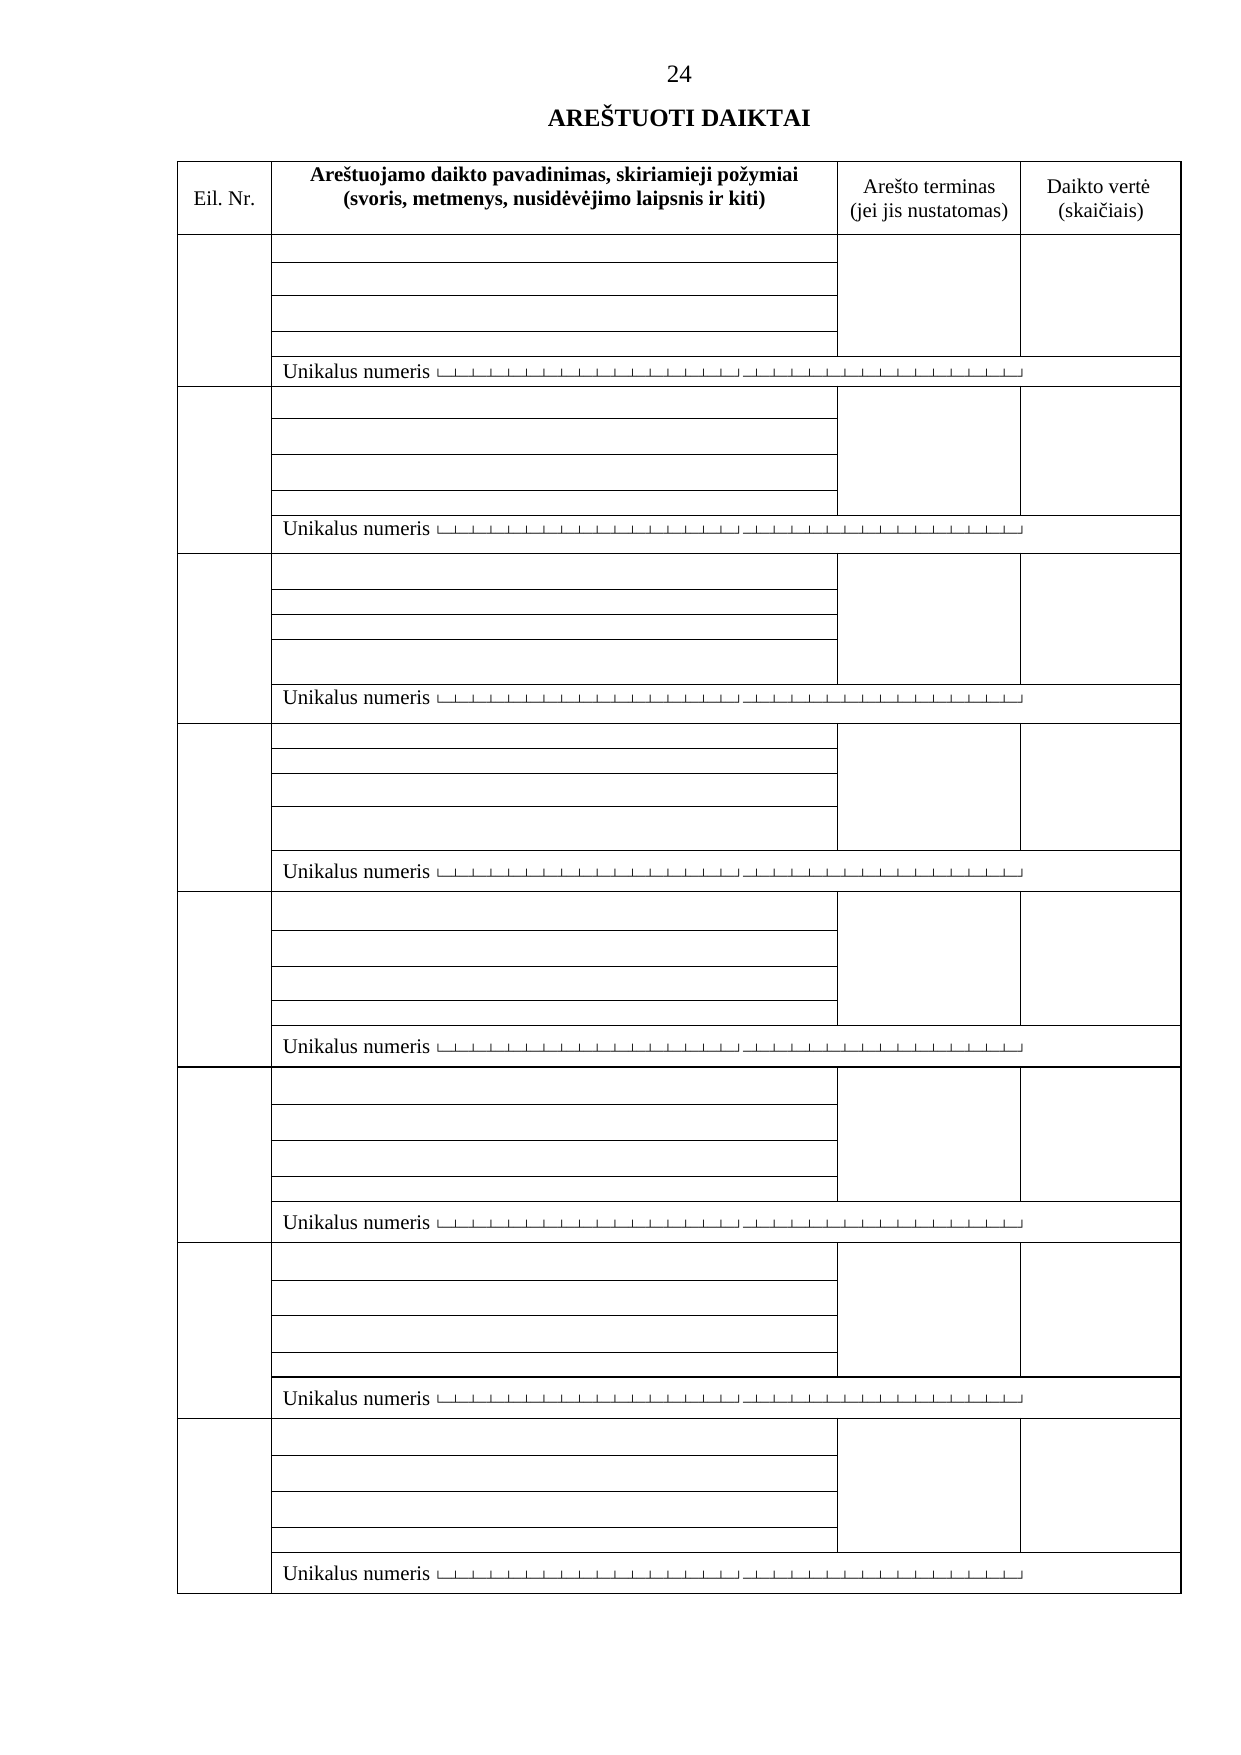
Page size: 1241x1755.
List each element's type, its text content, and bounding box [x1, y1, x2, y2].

table_cell Unikalus numeris └─┴─┴─┴─┴─┴─┴─┴─┴─┴─┴─┴─┴─┴─┴─┴─┴─┘─┴─┴─┴─┴─┴─┴─┴─┴─┴─┴─┴─┴─┴─┴─┴─┘ [272, 1202, 1180, 1242]
table_cell [178, 1068, 271, 1201]
table_cell [838, 1068, 1020, 1201]
table_cell Unikalus numeris └─┴─┴─┴─┴─┴─┴─┴─┴─┴─┴─┴─┴─┴─┴─┴─┴─┘─┴─┴─┴─┴─┴─┴─┴─┴─┴─┴─┴─┴─┴─┴─┴─┘ [272, 516, 1180, 553]
table_cell [272, 1528, 837, 1552]
table_cell Unikalus numeris └─┴─┴─┴─┴─┴─┴─┴─┴─┴─┴─┴─┴─┴─┴─┴─┴─┘─┴─┴─┴─┴─┴─┴─┴─┴─┴─┴─┴─┴─┴─┴─┴─┘ [272, 1378, 1180, 1418]
table_cell [272, 296, 837, 331]
table_cell [178, 235, 271, 386]
table_cell [838, 235, 1020, 356]
table_cell [272, 615, 837, 639]
table_cell [272, 590, 837, 614]
table_cell [272, 1281, 837, 1315]
table_cell Unikalus numeris └─┴─┴─┴─┴─┴─┴─┴─┴─┴─┴─┴─┴─┴─┴─┴─┴─┘─┴─┴─┴─┴─┴─┴─┴─┴─┴─┴─┴─┴─┴─┴─┴─┘ [272, 851, 1180, 891]
table_header Daikto vertė (skaičiais) [1021, 162, 1180, 234]
table_cell [272, 1177, 837, 1201]
table_cell [272, 640, 837, 684]
table_cell [178, 1376, 271, 1418]
table_cell [272, 554, 837, 589]
table_cell [272, 749, 837, 773]
table_header Areštuojamo daikto pavadinimas, skiriamieji požymiai (svoris, metmenys, nusidėvėjimo laipsnis ir kiti) [272, 162, 837, 234]
table_cell [272, 387, 837, 418]
table_cell [178, 850, 271, 891]
table_cell [178, 1552, 271, 1593]
table_cell [272, 1353, 837, 1376]
table_cell [838, 892, 1020, 1025]
table_cell [272, 892, 837, 930]
table_cell [272, 235, 837, 262]
table_cell [178, 387, 271, 553]
table_cell [838, 1419, 1020, 1552]
table_cell [272, 1492, 837, 1527]
table_cell [272, 419, 837, 454]
table_cell [272, 1316, 837, 1351]
table_cell [272, 1456, 837, 1491]
table_cell [272, 774, 837, 806]
table_cell [838, 554, 1020, 684]
table_cell [1021, 554, 1180, 684]
table_cell [272, 1068, 837, 1104]
table_cell [1021, 892, 1180, 1025]
table_cell [272, 931, 837, 966]
table_cell Unikalus numeris └─┴─┴─┴─┴─┴─┴─┴─┴─┴─┴─┴─┴─┴─┴─┴─┴─┘─┴─┴─┴─┴─┴─┴─┴─┴─┴─┴─┴─┴─┴─┴─┴─┘ [272, 1553, 1180, 1593]
table_cell Unikalus numeris └─┴─┴─┴─┴─┴─┴─┴─┴─┴─┴─┴─┴─┴─┴─┴─┴─┘─┴─┴─┴─┴─┴─┴─┴─┴─┴─┴─┴─┴─┴─┴─┴─┘ [272, 685, 1180, 723]
table_cell [272, 967, 837, 1000]
table_cell [838, 724, 1020, 849]
table_cell [272, 455, 837, 490]
table_cell [178, 1201, 271, 1242]
table_cell Unikalus numeris └─┴─┴─┴─┴─┴─┴─┴─┴─┴─┴─┴─┴─┴─┴─┴─┴─┘─┴─┴─┴─┴─┴─┴─┴─┴─┴─┴─┴─┴─┴─┴─┴─┘ [272, 357, 1180, 386]
table_cell [1021, 1243, 1180, 1376]
table_cell [272, 724, 837, 748]
table_cell [1021, 724, 1180, 849]
table_cell [1021, 1419, 1180, 1552]
table_cell [272, 807, 837, 849]
table_cell [178, 1025, 271, 1066]
table_header Eil. Nr. [178, 162, 271, 234]
table_cell [178, 1243, 271, 1376]
table_cell [272, 1001, 837, 1025]
table_cell [838, 387, 1020, 515]
table_cell [838, 1243, 1020, 1376]
table_cell [178, 1419, 271, 1552]
table_cell [272, 1141, 837, 1176]
table_cell [1021, 1068, 1180, 1201]
table_cell [178, 892, 271, 1025]
table_cell [272, 491, 837, 515]
table_header Arešto terminas (jei jis nustatomas) [838, 162, 1020, 234]
text AREŠTUOTI DAIKTAI [177, 103, 1181, 132]
table_cell [1021, 387, 1180, 515]
table_cell [272, 1419, 837, 1455]
table_cell [272, 1105, 837, 1140]
table_cell [272, 263, 837, 295]
table_cell [272, 1243, 837, 1279]
table_cell [178, 554, 271, 723]
table_cell [1021, 235, 1180, 356]
table_cell [178, 724, 271, 849]
table_cell [272, 332, 837, 356]
table_cell Unikalus numeris └─┴─┴─┴─┴─┴─┴─┴─┴─┴─┴─┴─┴─┴─┴─┴─┴─┘─┴─┴─┴─┴─┴─┴─┴─┴─┴─┴─┴─┴─┴─┴─┴─┘ [272, 1026, 1180, 1066]
